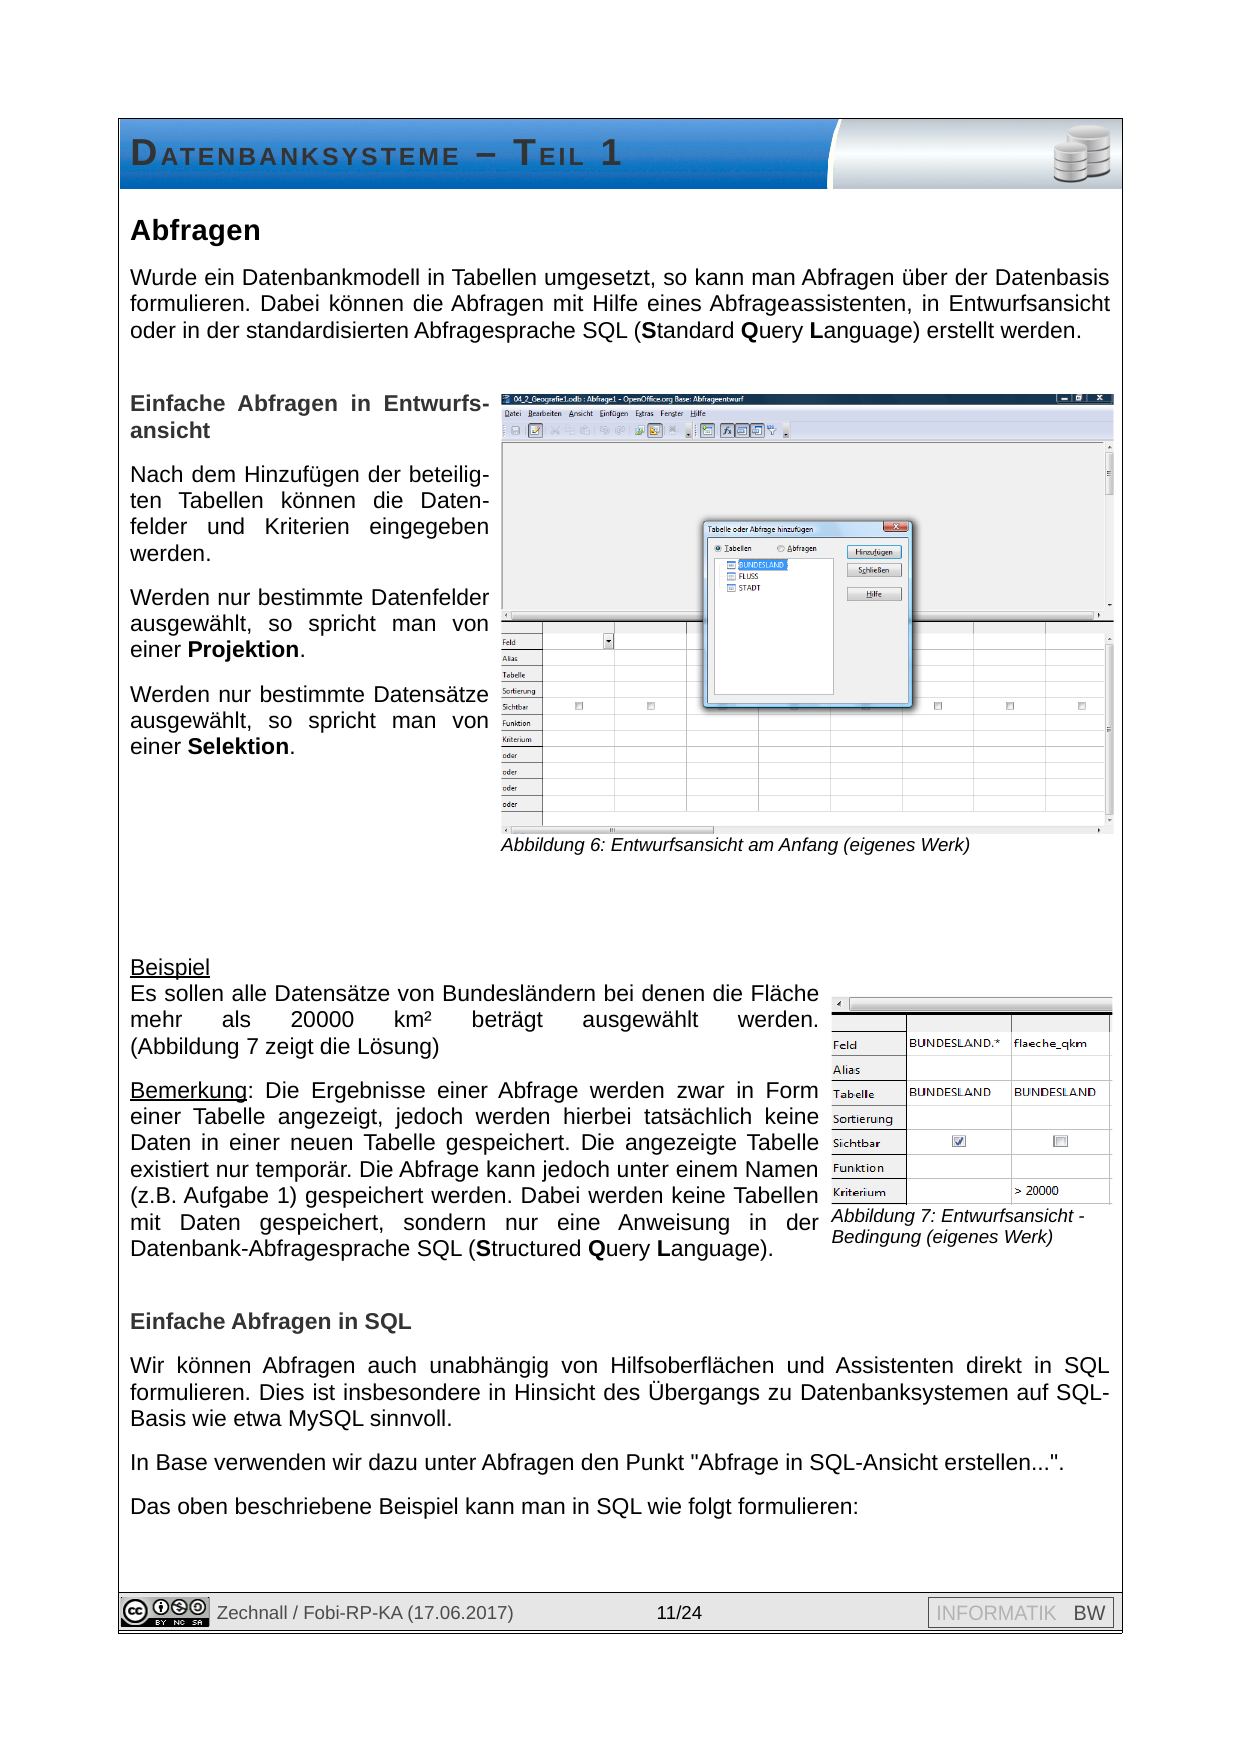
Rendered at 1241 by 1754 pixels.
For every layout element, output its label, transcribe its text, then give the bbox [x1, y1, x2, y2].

text Abbildung 6: Entwurfsansicht am Anfang (eigenes Werk) [501, 834, 1113, 855]
text Einfache Abfragen in SQL [130, 1308, 1110, 1335]
text Werden nur bestimmte Daten­felder ausgewählt, so spricht man von einer Projektion. [130, 584, 501, 663]
text Werden nur bestimmte Datensätze ausgewählt, so spricht man von einer Selektion. [130, 681, 501, 759]
text Bemerkung: Die Ergebnisse einer Abfrage werden zwar in Form einer Tabelle angezeigt, jedoch werden hierbei tatsächlich keine Daten in einer neuen Tabelle gespeichert. Die angezeigte Tabelle existiert nur temporär. Die Abfrage kann jedoch unter einem Namen (z.B. Aufgabe 1) gespeichert werden. Dabei werden keine Tabellen mit Daten gespeichert, sondern nur eine Anweisung in der Datenbank-Abfragesprache SQL (Structured Query Language). [130, 1077, 1110, 1261]
text Einfache Abfragen in Entwurfs­ansicht [130, 381, 1113, 443]
text In Base verwenden wir dazu unter Abfragen den Punkt "Abfrage in SQL-Ansicht erstellen...". [130, 1449, 1110, 1476]
picture [120, 1597, 210, 1627]
picture [831, 996, 1113, 1205]
text Nach dem Hinzufügen der beteilig­ten Tabellen können die Daten­felder und Kriterien eingegeben werden. [130, 461, 501, 566]
text Abfragen [130, 213, 1110, 246]
text Das oben beschriebene Beispiel kann man in SQL wie folgt formulieren: [130, 1493, 1110, 1519]
text Abbildung 7: Entwurfsansicht - Bedingung (eigenes Werk) [831, 1205, 1112, 1248]
picture [501, 394, 1114, 834]
text Wurde ein Datenbankmodell in Tabellen umgesetzt, so kann man Abfragen über der Datenbasis formulieren. Dabei können die Abfragen mit Hilfe eines Abfrage­assistenten, in Entwurfsansicht oder in der standardisierten Abfragesprache SQL (Standard Query Language) erstellt werden. [130, 264, 1110, 343]
text Beispiel Es sollen alle Datensätze von Bundesländern bei denen die Fläche mehr als 20000 km² beträgt ausgewählt werden. (Abbildung 7 zeigt die Lösung) [130, 953, 1112, 1059]
text Wir können Abfragen auch unabhängig von Hilfsoberflächen und Assistenten direkt in SQL formulieren. Dies ist insbesondere in Hinsicht des Übergangs zu Datenbanksystemen auf SQL-Basis wie etwa MySQL sinnvoll. [130, 1352, 1110, 1431]
picture [119, 119, 1122, 189]
